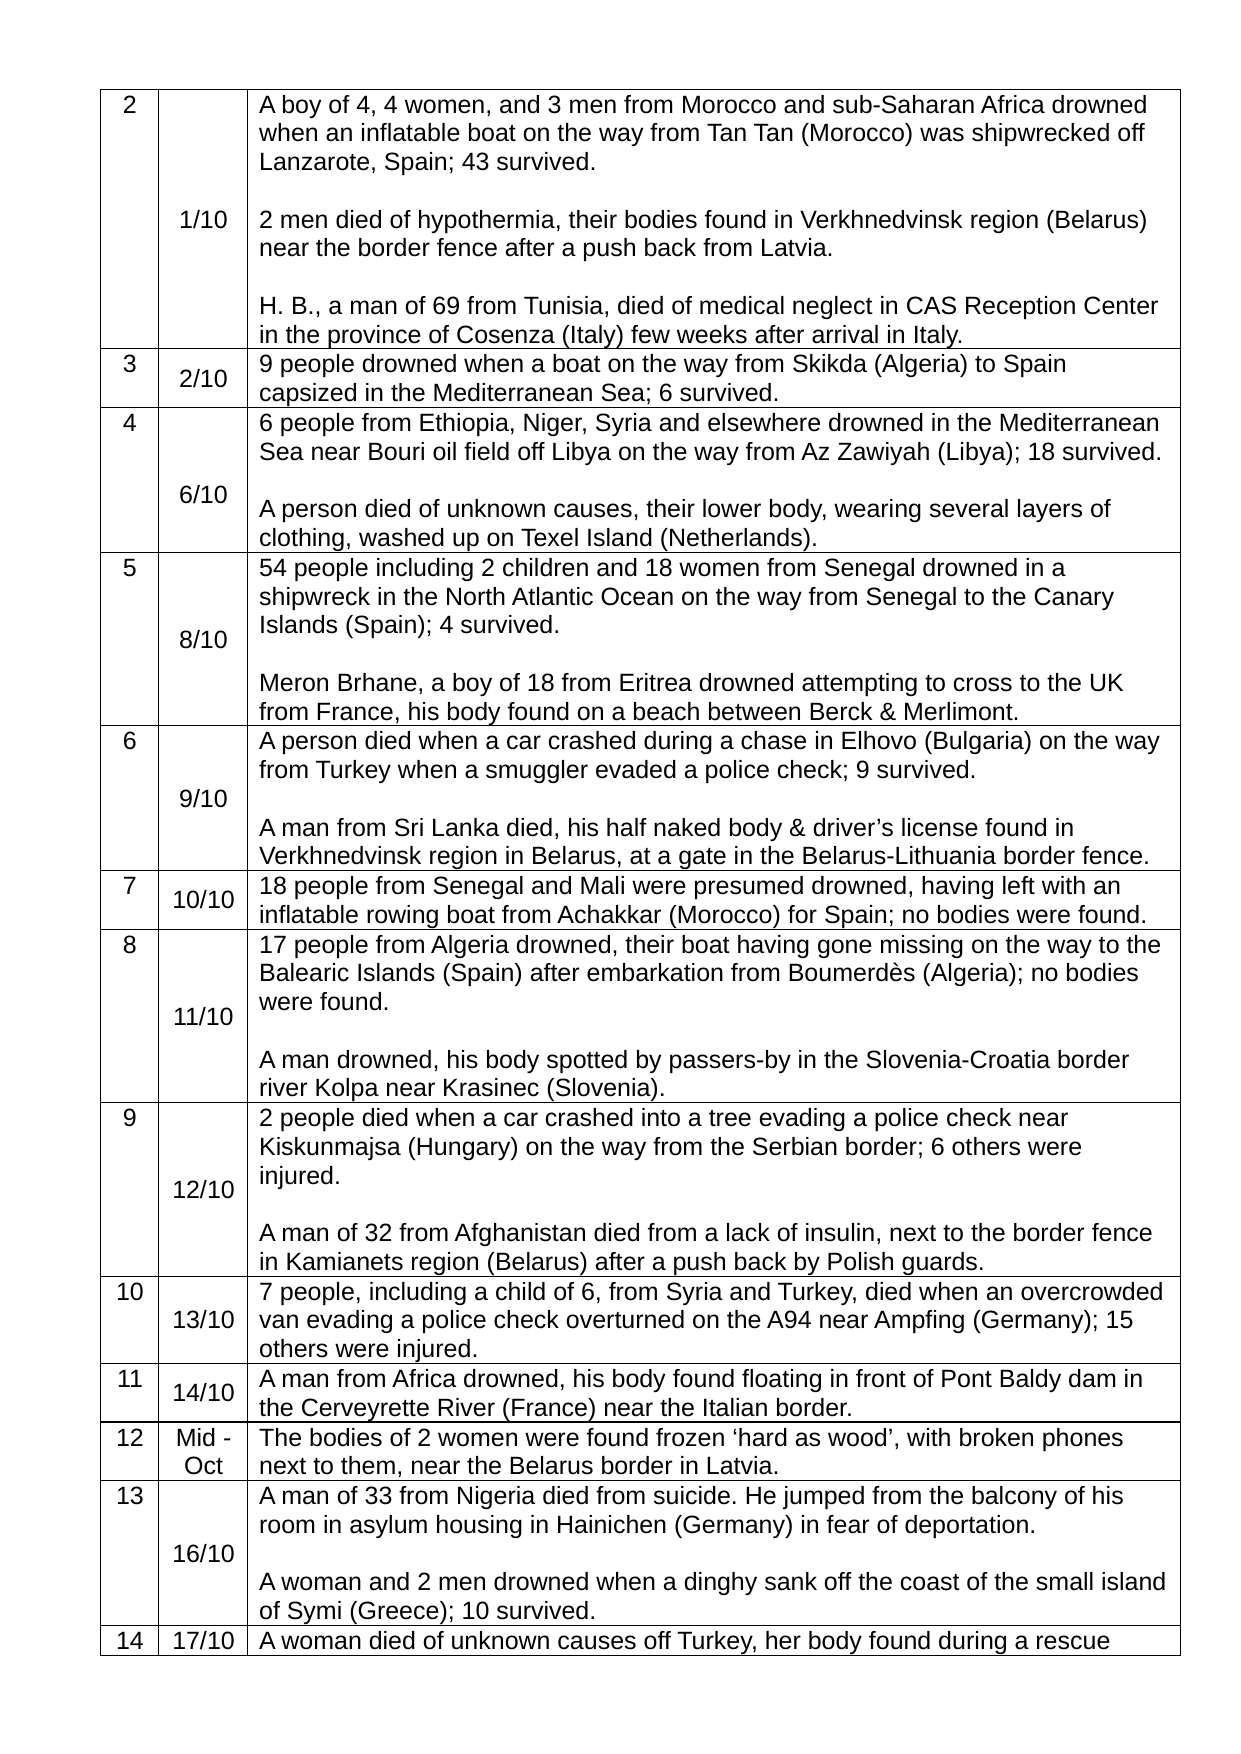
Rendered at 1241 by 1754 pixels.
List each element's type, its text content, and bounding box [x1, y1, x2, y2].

table_cell 8 [101, 930, 158, 1102]
table_cell 3 [101, 349, 158, 407]
table_cell 7 [101, 871, 158, 928]
table_cell The bodies of 2 women were found frozen ‘hard as wood’, with broken phones next to them, near the Belarus border in Latvia. [248, 1423, 1180, 1480]
table_cell 2/10 [159, 349, 247, 407]
table_cell 14 [101, 1626, 158, 1654]
table_cell 12 [101, 1423, 158, 1480]
table_cell 10 [101, 1277, 158, 1363]
table_cell 6 [101, 726, 158, 870]
table_cell 16/10 [159, 1481, 247, 1625]
table_cell 17 people from Algeria drowned, their boat having gone missing on the way to the Balearic Islands (Spain) after embarkation from Boumerdès (Algeria); no bodies were found. A man drowned, his body spotted by passers-by in the Slovenia-Croatia border river Kolpa near Krasinec (Slovenia). [248, 930, 1180, 1102]
table_cell 2 [101, 90, 158, 348]
table_cell 14/10 [159, 1364, 247, 1421]
table_cell 13 [101, 1481, 158, 1625]
table_cell 12/10 [159, 1103, 247, 1276]
table_cell 10/10 [159, 871, 247, 928]
table_cell 9/10 [159, 726, 247, 870]
table_cell 11 [101, 1364, 158, 1421]
table_cell 8/10 [159, 553, 247, 725]
table_cell Mid -Oct [159, 1423, 247, 1480]
table_cell A man of 33 from Nigeria died from suicide. He jumped from the balcony of his room in asylum housing in Hainichen (Germany) in fear of deportation. A woman and 2 men drowned when a dinghy sank off the coast of the small island of Symi (Greece); 10 survived. [248, 1481, 1180, 1625]
table_cell 7 people, including a child of 6, from Syria and Turkey, died when an overcrowded van evading a police check overturned on the A94 near Ampfing (Germany); 15 others were injured. [248, 1277, 1180, 1363]
table_cell 6 people from Ethiopia, Niger, Syria and elsewhere drowned in the Mediterranean Sea near Bouri oil field off Libya on the way from Az Zawiyah (Libya); 18 survived. A person died of unknown causes, their lower body, wearing several layers of clothing, washed up on Texel Island (Netherlands). [248, 408, 1180, 552]
table_cell A woman died of unknown causes off Turkey, her body found during a rescue [248, 1626, 1180, 1654]
table_cell 54 people including 2 children and 18 women from Senegal drowned in a shipwreck in the North Atlantic Ocean on the way from Senegal to the Canary Islands (Spain); 4 survived. Meron Brhane, a boy of 18 from Eritrea drowned attempting to cross to the UK from France, his body found on a beach between Berck & Merlimont. [248, 553, 1180, 725]
table_cell 2 people died when a car crashed into a tree evading a police check near Kiskunmajsa (Hungary) on the way from the Serbian border; 6 others were injured. A man of 32 from Afghanistan died from a lack of insulin, next to the border fence in Kamianets region (Belarus) after a push back by Polish guards. [248, 1103, 1180, 1276]
table_cell 9 people drowned when a boat on the way from Skikda (Algeria) to Spain capsized in the Mediterranean Sea; 6 survived. [248, 349, 1180, 407]
table_cell 18 people from Senegal and Mali were presumed drowned, having left with an inflatable rowing boat from Achakkar (Morocco) for Spain; no bodies were found. [248, 871, 1180, 928]
table_cell 13/10 [159, 1277, 247, 1363]
table_cell 5 [101, 553, 158, 725]
table_cell 9 [101, 1103, 158, 1276]
table_cell A boy of 4, 4 women, and 3 men from Morocco and sub-Saharan Africa drowned when an inflatable boat on the way from Tan Tan (Morocco) was shipwrecked off Lanzarote, Spain; 43 survived. 2 men died of hypothermia, their bodies found in Verkhnedvinsk region (Belarus) near the border fence after a push back from Latvia. H. B., a man of 69 from Tunisia, died of medical neglect in CAS Reception Center in the province of Cosenza (Italy) few weeks after arrival in Italy. [248, 90, 1180, 348]
table_cell 4 [101, 408, 158, 552]
table_cell 11/10 [159, 930, 247, 1102]
table_cell 17/10 [159, 1626, 247, 1654]
table_cell 6/10 [159, 408, 247, 552]
table_cell A person died when a car crashed during a chase in Elhovo (Bulgaria) on the way from Turkey when a smuggler evaded a police check; 9 survived. A man from Sri Lanka died, his half naked body & driver’s license found in Verkhnedvinsk region in Belarus, at a gate in the Belarus-Lithuania border fence. [248, 726, 1180, 870]
table_cell A man from Africa drowned, his body found floating in front of Pont Baldy dam in the Cerveyrette River (France) near the Italian border. [248, 1364, 1180, 1421]
table_cell 1/10 [159, 90, 247, 348]
